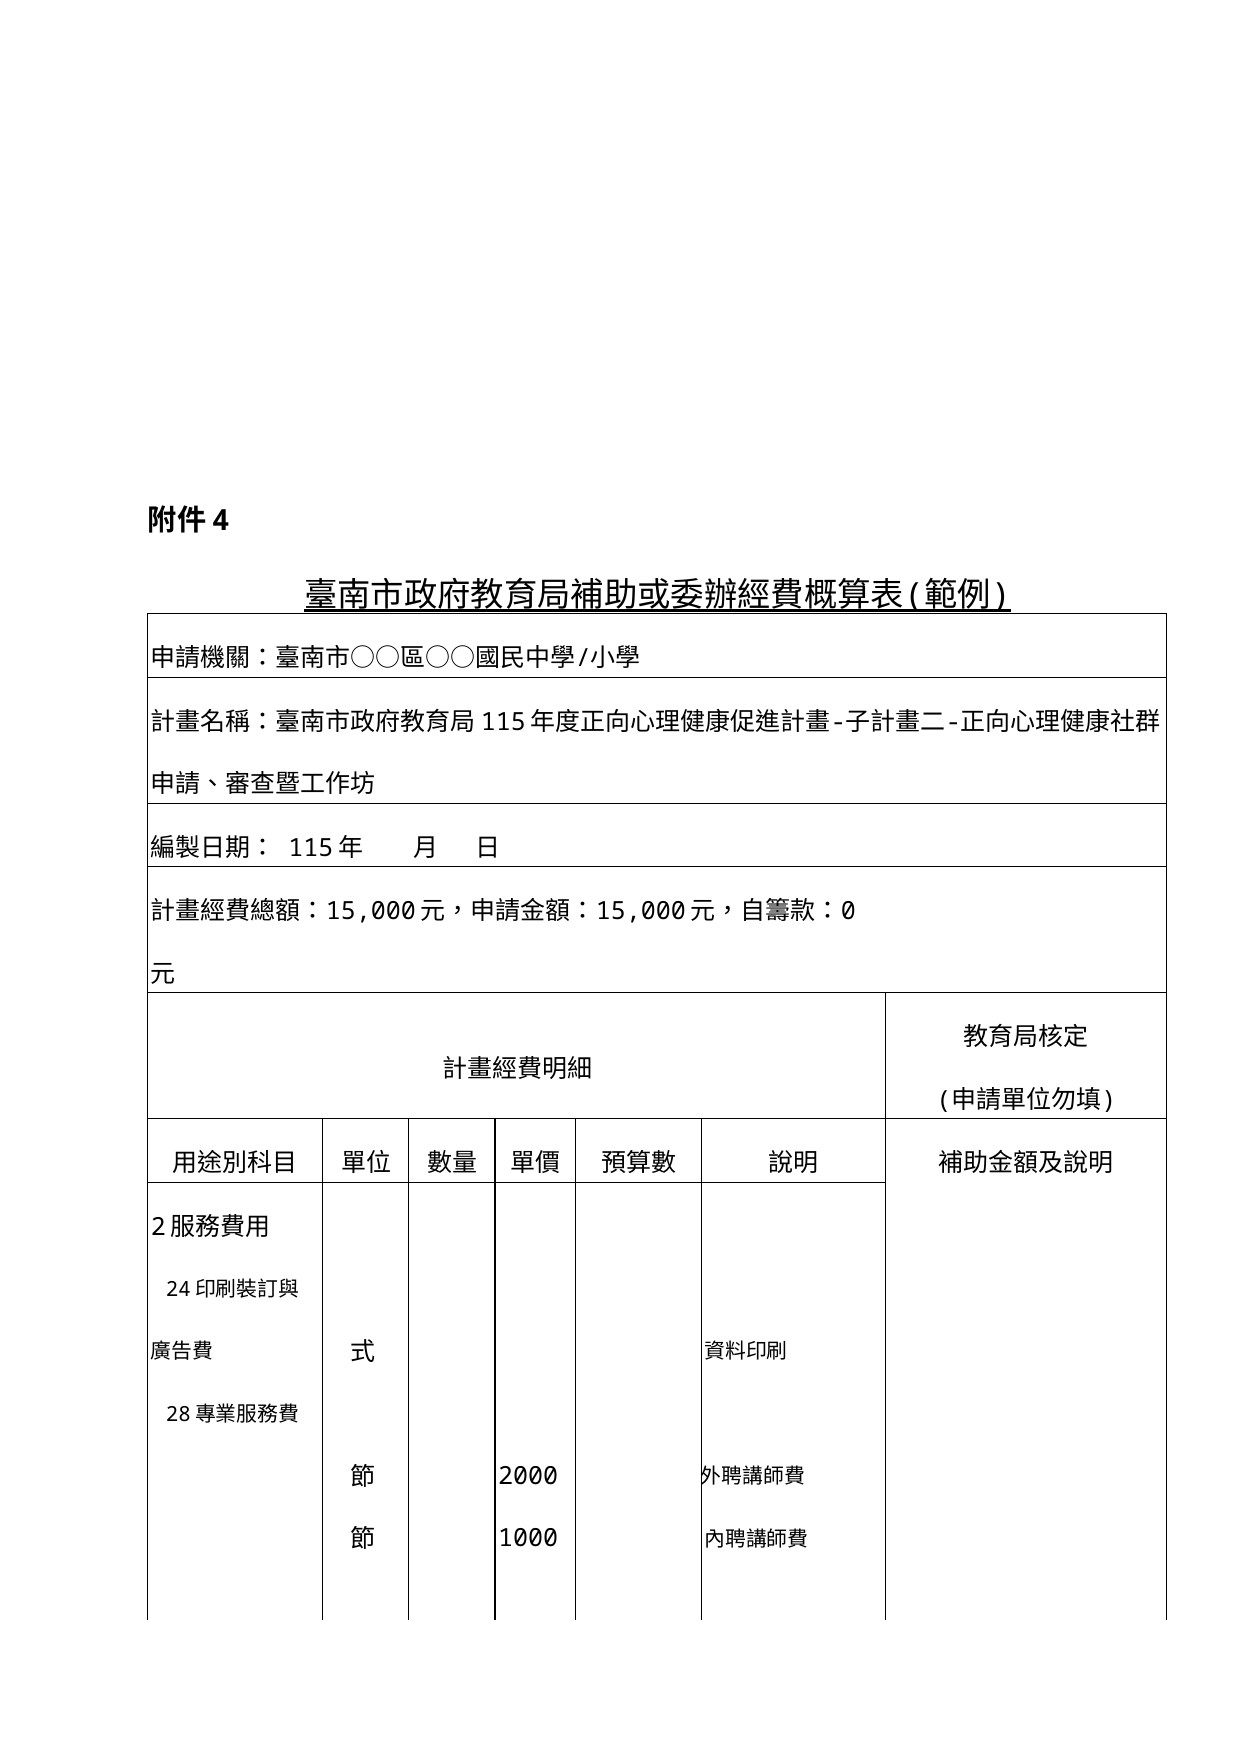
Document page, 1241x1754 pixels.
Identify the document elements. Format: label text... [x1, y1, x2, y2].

table_cell [702, 1183, 885, 1245]
table_cell [496, 1245, 575, 1433]
table_cell [323, 1558, 408, 1620]
table_cell [1167, 1558, 1175, 1620]
table_cell [1167, 1182, 1175, 1245]
table_cell 節 [323, 1495, 408, 1558]
table_cell [148, 1558, 322, 1620]
table_cell [1167, 1245, 1175, 1433]
table_cell [1063, 804, 1166, 866]
table_cell [409, 1433, 494, 1495]
table_cell [886, 867, 1063, 992]
table_cell 節 [323, 1433, 408, 1495]
table_cell [576, 1245, 701, 1433]
table_cell [886, 1495, 1166, 1558]
table_cell [1167, 866, 1175, 992]
table_cell [1167, 1495, 1175, 1558]
table_cell [1063, 867, 1166, 992]
table_cell [409, 1495, 494, 1558]
table_cell 申請機關：臺南市○○區○○國民中學/小學 [148, 614, 701, 677]
table_cell 2000 [496, 1433, 575, 1495]
table_cell [886, 1182, 1166, 1245]
table_cell [409, 1183, 494, 1245]
table_cell 單價 [496, 1119, 575, 1182]
table_cell [576, 1495, 701, 1558]
table_cell 說明 [702, 1119, 885, 1182]
table_cell 單位 [323, 1119, 408, 1182]
table_cell [148, 1495, 322, 1558]
table_cell 計畫經費明細 [148, 993, 885, 1118]
table_cell [576, 1183, 701, 1245]
table_header [1167, 549, 1175, 613]
table_cell [1063, 614, 1166, 677]
table_cell 數量 [409, 1119, 494, 1182]
table_cell [409, 1245, 494, 1433]
table_cell 計畫經費總額：15,000元，申請金額：15,000元，自籌款：0元 [148, 867, 886, 992]
table_cell [148, 1433, 322, 1495]
table_cell [1167, 803, 1175, 866]
table_cell [701, 614, 886, 677]
table_cell [1167, 677, 1175, 803]
table_cell 資料印刷 [702, 1245, 885, 1433]
table_cell [1167, 613, 1175, 677]
table_cell 內聘講師費 [702, 1495, 885, 1558]
table_cell 1000 [496, 1495, 575, 1558]
table_cell [576, 1558, 701, 1620]
table_header 臺南市政府教育局補助或委辦經費概算表(範例) [148, 549, 1167, 613]
table_cell [576, 1433, 701, 1495]
table_cell [496, 1558, 575, 1620]
table_cell [496, 1183, 575, 1245]
table_cell 補助金額及說明 [886, 1119, 1166, 1182]
table_cell 用途別科目 [148, 1119, 322, 1182]
table_cell 外聘講師費 [702, 1433, 885, 1495]
table_cell 2服務費用 [148, 1183, 322, 1245]
table_cell 預算數 [576, 1119, 701, 1182]
table_cell [1167, 992, 1175, 1118]
table_cell [886, 614, 1063, 677]
table_cell [409, 1558, 494, 1620]
table_cell [323, 1183, 408, 1245]
table_cell 教育局核定 (申請單位勿填) [886, 993, 1166, 1118]
table_cell [1167, 1118, 1175, 1182]
table_cell 計畫名稱：臺南市政府教育局115年度正向心理健康促進計畫-子計畫二-正向心理健康社群申請、審查暨工作坊 [148, 678, 1166, 803]
table_cell [886, 1558, 1166, 1620]
table_cell [886, 1433, 1166, 1495]
table_cell 式 [323, 1245, 408, 1433]
table_cell 編製日期： 115年 月 日 [148, 804, 1063, 866]
table_cell [886, 1245, 1166, 1433]
table_cell [1167, 1433, 1175, 1495]
table_cell 24印刷裝訂與廣告費 28專業服務費 [148, 1245, 322, 1433]
table_cell [702, 1558, 885, 1620]
text 附件4 [148, 476, 1092, 538]
